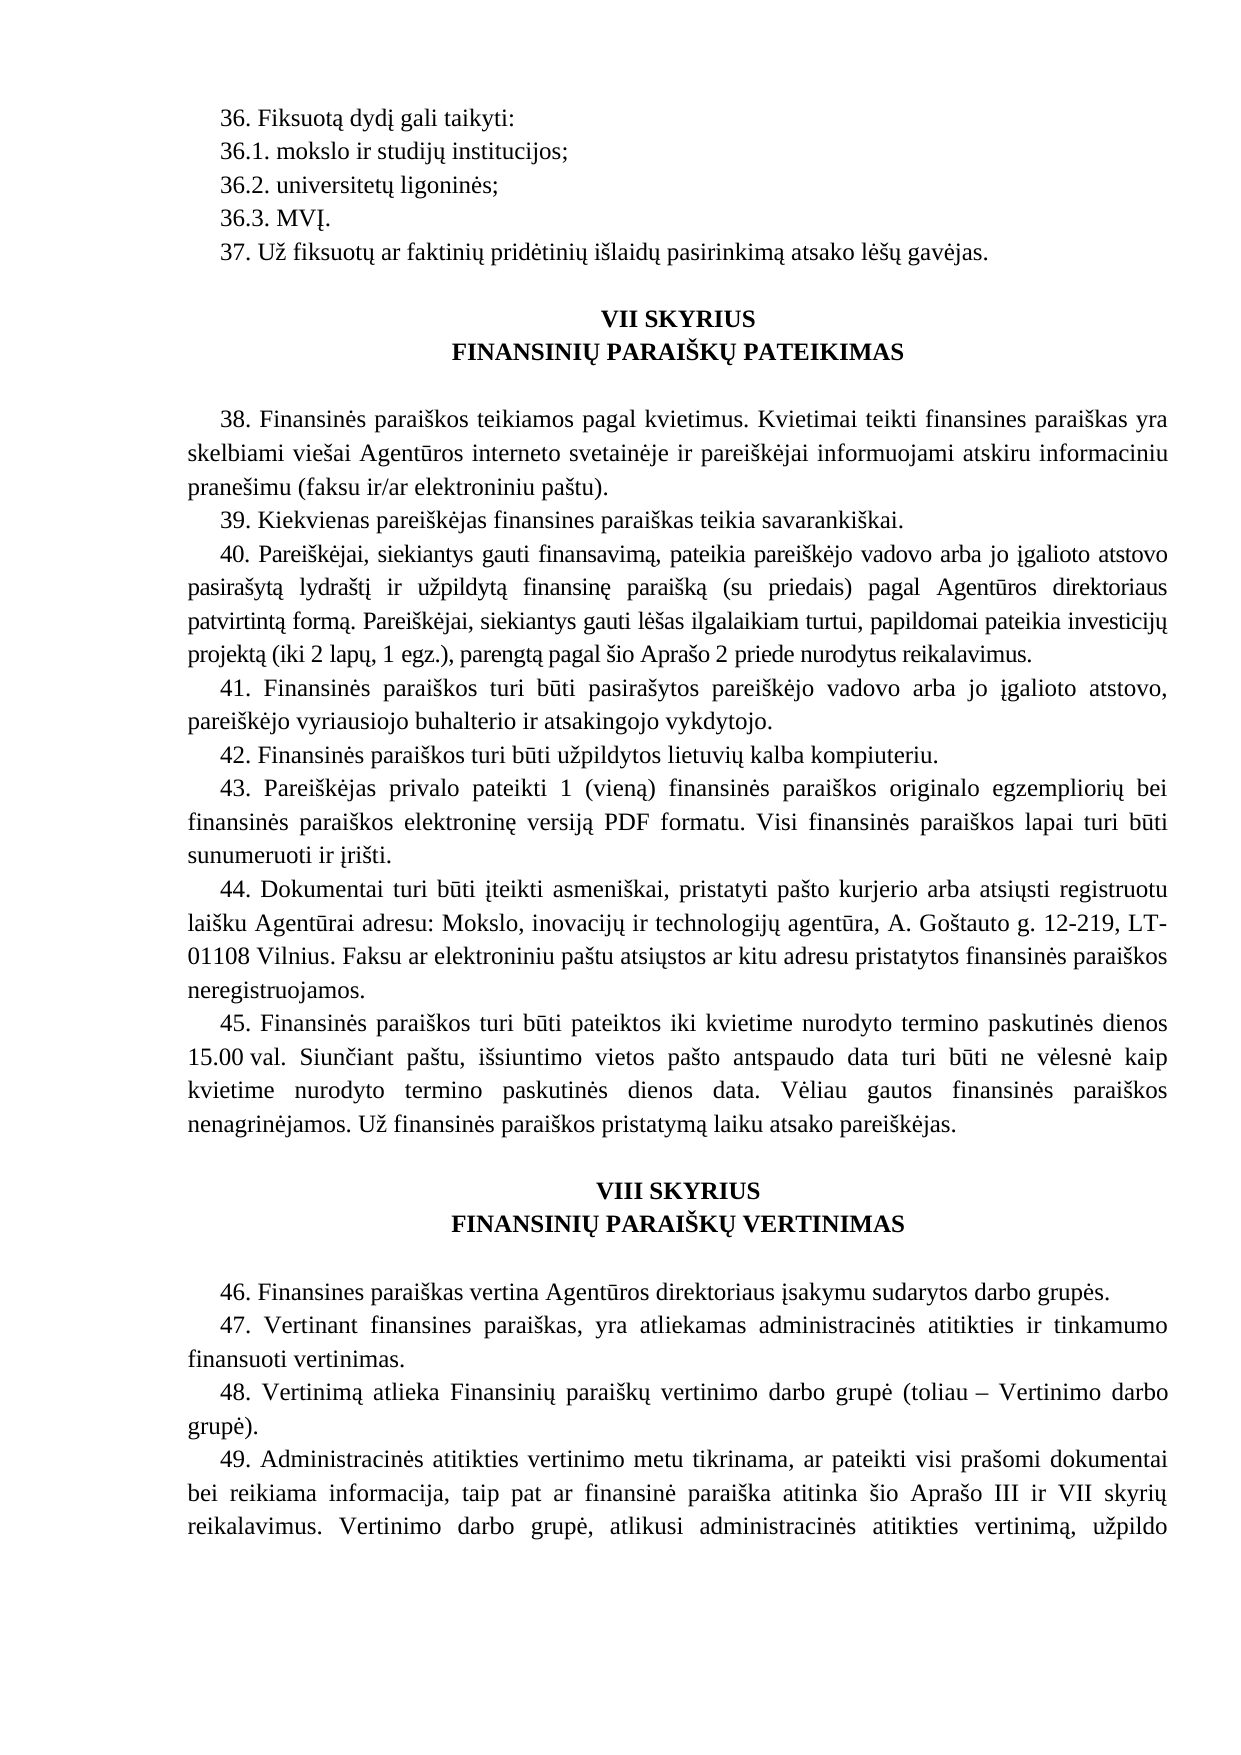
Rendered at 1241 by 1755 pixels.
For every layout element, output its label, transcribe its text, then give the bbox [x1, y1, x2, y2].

text VII SKYRIUS [187, 304, 1169, 333]
text 48. Vertinimą atlieka Finansinių paraiškų vertinimo darbo grupė (toliau – Vertinimo darbo grupė). [187, 1377, 1169, 1439]
text 45. Finansinės paraiškos turi būti pateiktos iki kvietime nurodyto termino paskutinės dienos 15.00 val. Siunčiant paštu, išsiuntimo vietos pašto antspaudo data turi būti ne vėlesnė kaip kvietime nurodyto termino paskutinės dienos data. Vėliau gautos finansinės paraiškos nenagrinėjamos. Už finansinės paraiškos pristatymą laiku atsako pareiškėjas. [187, 1008, 1169, 1138]
text finansinių paraiškų PATEIKIMAS [187, 337, 1169, 366]
text 36.2. universitetų ligoninės; [187, 170, 1169, 198]
text 40. Pareiškėjai, siekiantys gauti finansavimą, pateikia pareiškėjo vadovo arba jo įgalioto atstovo pasirašytą lydraštį ir užpildytą finansinę paraišką (su priedais) pagal Agentūros direktoriaus patvirtintą formą. Pareiškėjai, siekiantys gauti lėšas ilgalaikiam turtui, papildomai pateikia investicijų projektą (iki 2 lapų, 1 egz.), parengtą pagal šio Aprašo 2 priede nurodytus reikalavimus. [187, 539, 1169, 668]
text 41. Finansinės paraiškos turi būti pasirašytos pareiškėjo vadovo arba jo įgalioto atstovo, pareiškėjo vyriausiojo buhalterio ir atsakingojo vykdytojo. [187, 673, 1169, 735]
text 39. Kiekvienas pareiškėjas finansines paraiškas teikia savarankiškai. [187, 505, 1169, 534]
text 47. Vertinant finansines paraiškas, yra atliekamas administracinės atitikties ir tinkamumo finansuoti vertinimas. [187, 1310, 1169, 1372]
text 36.3. MVĮ. [187, 203, 1169, 232]
text 49. Administracinės atitikties vertinimo metu tikrinama, ar pateikti visi prašomi dokumentai bei reikiama informacija, taip pat ar finansinė paraiška atitinka šio Aprašo III ir VII skyrių reikalavimus. Vertinimo darbo grupė, atlikusi administracinės atitikties vertinimą, užpildo [187, 1444, 1169, 1540]
text 36.1. mokslo ir studijų institucijos; [187, 136, 1169, 165]
text FINANSINIŲ PARAIŠKŲ VERTINIMAS [187, 1209, 1169, 1238]
text 42. Finansinės paraiškos turi būti užpildytos lietuvių kalba kompiuteriu. [187, 740, 1169, 769]
text 43. Pareiškėjas privalo pateikti 1 (vieną) finansinės paraiškos originalo egzempliorių bei finansinės paraiškos elektroninę versiją PDF formatu. Visi finansinės paraiškos lapai turi būti sunumeruoti ir įrišti. [187, 773, 1169, 869]
text 46. Finansines paraiškas vertina Agentūros direktoriaus įsakymu sudarytos darbo grupės. [187, 1277, 1169, 1305]
text VIII SKYRIUS [187, 1176, 1169, 1205]
text 44. Dokumentai turi būti įteikti asmeniškai, pristatyti pašto kurjerio arba atsiųsti registruotu laišku Agentūrai adresu: Mokslo, inovacijų ir technologijų agentūra, A. Goštauto g. 12-219, LT-01108 Vilnius. Faksu ar elektroniniu paštu atsiųstos ar kitu adresu pristatytos finansinės paraiškos neregistruojamos. [187, 874, 1169, 1003]
text 38. Finansinės paraiškos teikiamos pagal kvietimus. Kvietimai teikti finansines paraiškas yra skelbiami viešai Agentūros interneto svetainėje ir pareiškėjai informuojami atskiru informaciniu pranešimu (faksu ir/ar elektroniniu paštu). [187, 404, 1169, 500]
text 37. Už fiksuotų ar faktinių pridėtinių išlaidų pasirinkimą atsako lėšų gavėjas. [187, 237, 1169, 266]
text 36. Fiksuotą dydį gali taikyti: [187, 103, 1169, 131]
